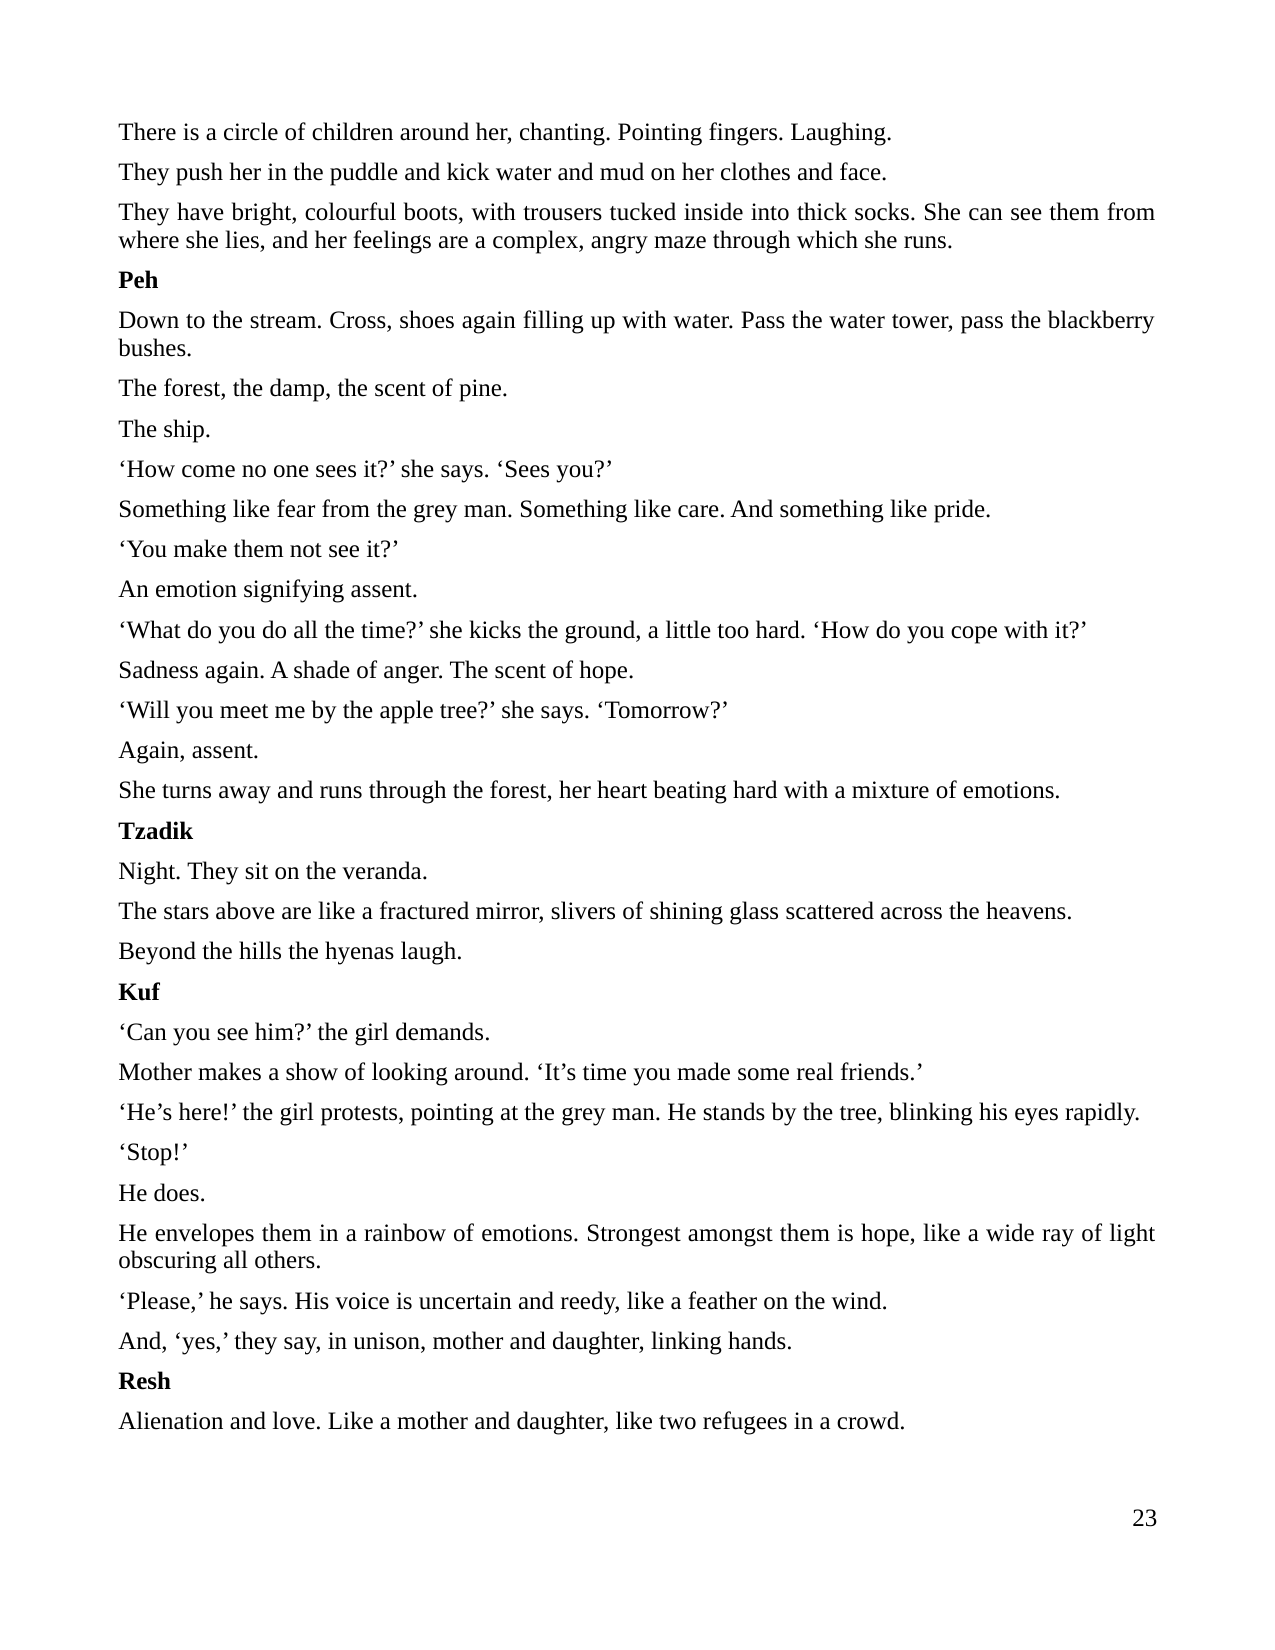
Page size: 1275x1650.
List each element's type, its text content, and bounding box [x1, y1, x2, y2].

text There is a circle of children around her, chanting. Pointing fingers. Laughing. [118, 118, 1157, 146]
text Sadness again. A shade of anger. The scent of hope. [118, 656, 1157, 684]
text Tzadik [118, 817, 1157, 844]
text The forest, the damp, the scent of pine. [118, 374, 1157, 402]
text ‘Can you see him?’ the girl demands. [118, 1018, 1157, 1046]
text Kuf [118, 978, 1157, 1005]
text The ship. [118, 415, 1157, 442]
text ‘Stop!’ [118, 1138, 1157, 1166]
text Beyond the hills the hyenas laugh. [118, 937, 1157, 965]
text An emotion signifying assent. [118, 576, 1157, 603]
text Mother makes a show of looking around. ‘It’s time you made some real friends.’ [118, 1058, 1157, 1086]
text Something like fear from the grey man. Something like care. And something like pride. [118, 495, 1157, 523]
text And, ‘yes,’ they say, in unison, mother and daughter, linking hands. [118, 1327, 1157, 1355]
text They have bright, colourful boots, with trousers tucked inside into thick socks. She can see them from where she lies, and her feelings are a complex, angry maze through which she runs. [118, 198, 1157, 254]
text ‘How come no one sees it?’ she says. ‘Sees you?’ [118, 455, 1157, 483]
text He envelopes them in a rainbow of emotions. Strongest amongst them is hope, like a wide ray of light obscuring all others. [118, 1219, 1157, 1274]
text ‘You make them not see it?’ [118, 535, 1157, 563]
text He does. [118, 1179, 1157, 1206]
text ‘Will you meet me by the apple tree?’ she says. ‘Tomorrow?’ [118, 696, 1157, 724]
text Resh [118, 1367, 1157, 1395]
text Again, assent. [118, 736, 1157, 764]
text ‘Please,’ he says. His voice is uncertain and reedy, like a feather on the wind. [118, 1287, 1157, 1314]
text Night. They sit on the veranda. [118, 857, 1157, 885]
text Alienation and love. Like a mother and daughter, like two refugees in a crowd. [118, 1407, 1157, 1435]
text The stars above are like a fractured mirror, slivers of shining glass scattered across the heavens. [118, 897, 1157, 925]
text ‘What do you do all the time?’ she kicks the ground, a little too hard. ‘How do you cope with it?’ [118, 616, 1157, 643]
text Peh [118, 266, 1157, 294]
text ‘He’s here!’ the girl protests, pointing at the grey man. He stands by the tree, blinking his eyes rapidly. [118, 1098, 1157, 1126]
text Down to the stream. Cross, shoes again filling up with water. Pass the water tower, pass the blackberry bushes. [118, 307, 1157, 362]
text They push her in the puddle and kick water and mud on her clothes and face. [118, 158, 1157, 186]
text She turns away and runs through the forest, her heart beating hard with a mixture of emotions. [118, 777, 1157, 804]
